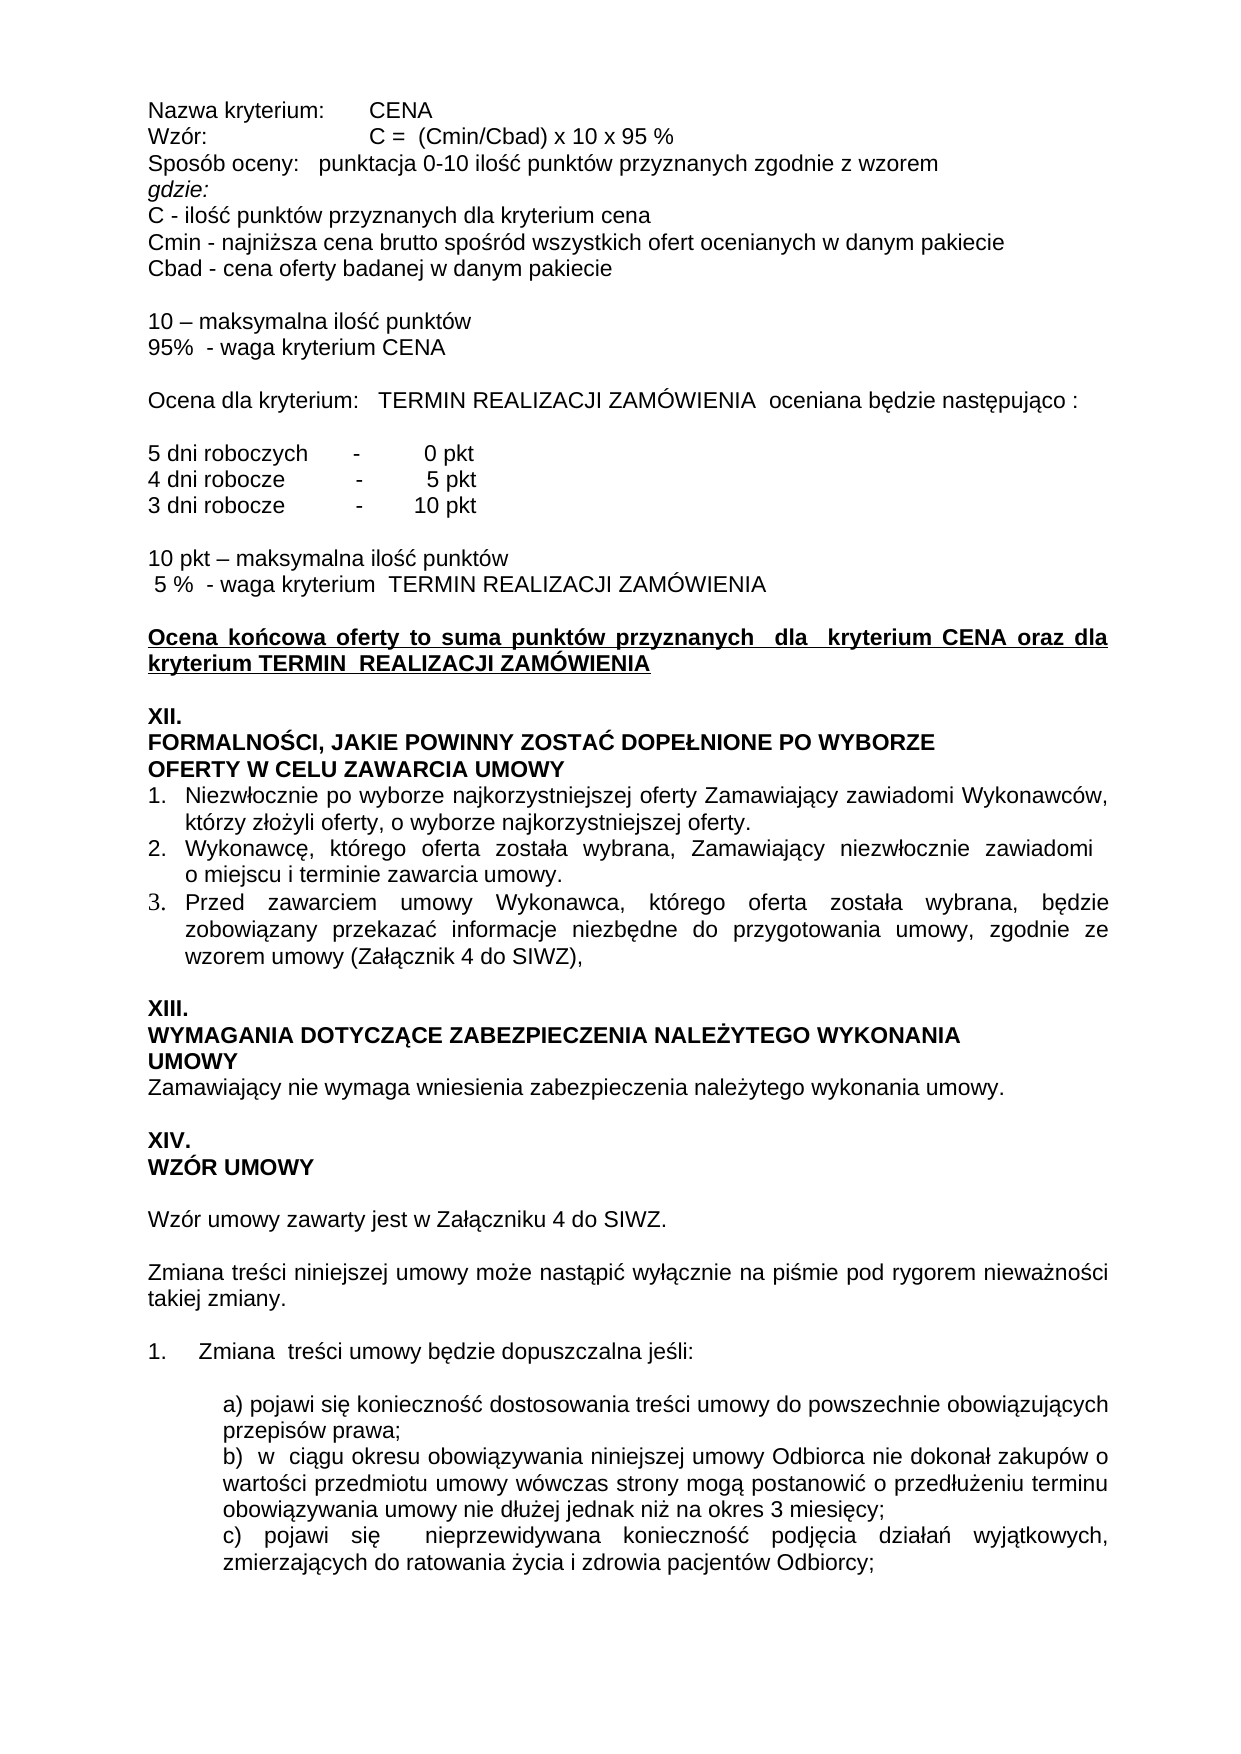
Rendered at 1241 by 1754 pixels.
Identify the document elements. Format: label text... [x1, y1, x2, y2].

text Ocena końcowa oferty to suma punktów przyznanych dla kryterium CENA oraz dla kryterium TERMIN REALIZACJI ZAMÓWIENIA [148, 624, 1109, 677]
list c) pojawi się nieprzewidywana konieczność podjęcia działań wyjątkowych, zmierzających do ratowania życia i zdrowia pacjentów Odbiorcy; [185, 1522, 1109, 1575]
text FORMALNOŚCI, JAKIE POWINNY ZOSTAĆ DOPEŁNIONE PO WYBORZE [148, 729, 1109, 756]
text UMOWY [148, 1048, 1109, 1074]
text Nazwa kryterium: CENA Wzór: C = (Cmin/Cbad) x 10 x 95 % [148, 97, 1109, 149]
list Przed zawarciem umowy Wykonawca, którego oferta została wybrana, będzie zobowiązany przekazać informacje niezbędne do przygotowania umowy, zgodnie ze wzorem umowy (Załącznik 4 do SIWZ), [148, 887, 1109, 969]
text 4 dni robocze - 5 pkt [148, 466, 1109, 492]
text 95% - waga kryterium CENA [148, 334, 1109, 360]
text WYMAGANIA DOTYCZĄCE ZABEZPIECZENIA NALEŻYTEGO WYKONANIA [148, 1022, 1109, 1048]
text XIV. [148, 1127, 1109, 1153]
text XII. [148, 703, 1109, 729]
text 1. Zmiana treści umowy będzie dopuszczalna jeśli: [148, 1338, 1109, 1364]
text Zamawiający nie wymaga wniesienia zabezpieczenia należytego wykonania umowy. [148, 1074, 1109, 1101]
text WZÓR UMOWY [148, 1153, 1109, 1180]
list Niezwłocznie po wyborze najkorzystniejszej oferty Zamawiający zawiadomi Wykonawców, którzy złożyli oferty, o wyborze najkorzystniejszej oferty. [148, 782, 1109, 835]
text Zmiana treści niniejszej umowy może nastąpić wyłącznie na piśmie pod rygorem nieważności takiej zmiany. [148, 1259, 1109, 1312]
text OFERTY W CELU ZAWARCIA UMOWY [148, 756, 1109, 782]
text Sposób oceny: punktacja 0-10 ilość punktów przyznanych zgodnie z wzorem gdzie: C - ilość punktów przyznanych dla kryterium cena Cmin - najniższa cena brutto spośród wszystkich ofert ocenianych w danym pakiecie Cbad - cena oferty badanej w danym pakiecie [148, 149, 1109, 281]
list Wykonawcę, którego oferta została wybrana, Zamawiający niezwłocznie zawiadomi o miejscu i terminie zawarcia umowy. [148, 835, 1109, 887]
text 10 – maksymalna ilość punktów [148, 308, 1109, 334]
list a) pojawi się konieczność dostosowania treści umowy do powszechnie obowiązujących przepisów prawa; [185, 1391, 1109, 1443]
text 5 % - waga kryterium TERMIN REALIZACJI ZAMÓWIENIA [148, 571, 1109, 598]
list b) w ciągu okresu obowiązywania niniejszej umowy Odbiorca nie dokonał zakupów o wartości przedmiotu umowy wówczas strony mogą postanowić o przedłużeniu terminu obowiązywania umowy nie dłużej jednak niż na okres 3 miesięcy; [185, 1443, 1109, 1522]
text XIII. [148, 995, 1109, 1022]
text Ocena dla kryterium: TERMIN REALIZACJI ZAMÓWIENIA oceniana będzie następująco : [148, 387, 1109, 413]
text 5 dni roboczych - 0 pkt [148, 439, 1109, 466]
text Wzór umowy zawarty jest w Załączniku 4 do SIWZ. [148, 1206, 1109, 1232]
text 3 dni robocze - 10 pkt [148, 492, 1109, 518]
text 10 pkt – maksymalna ilość punktów [148, 545, 1109, 571]
